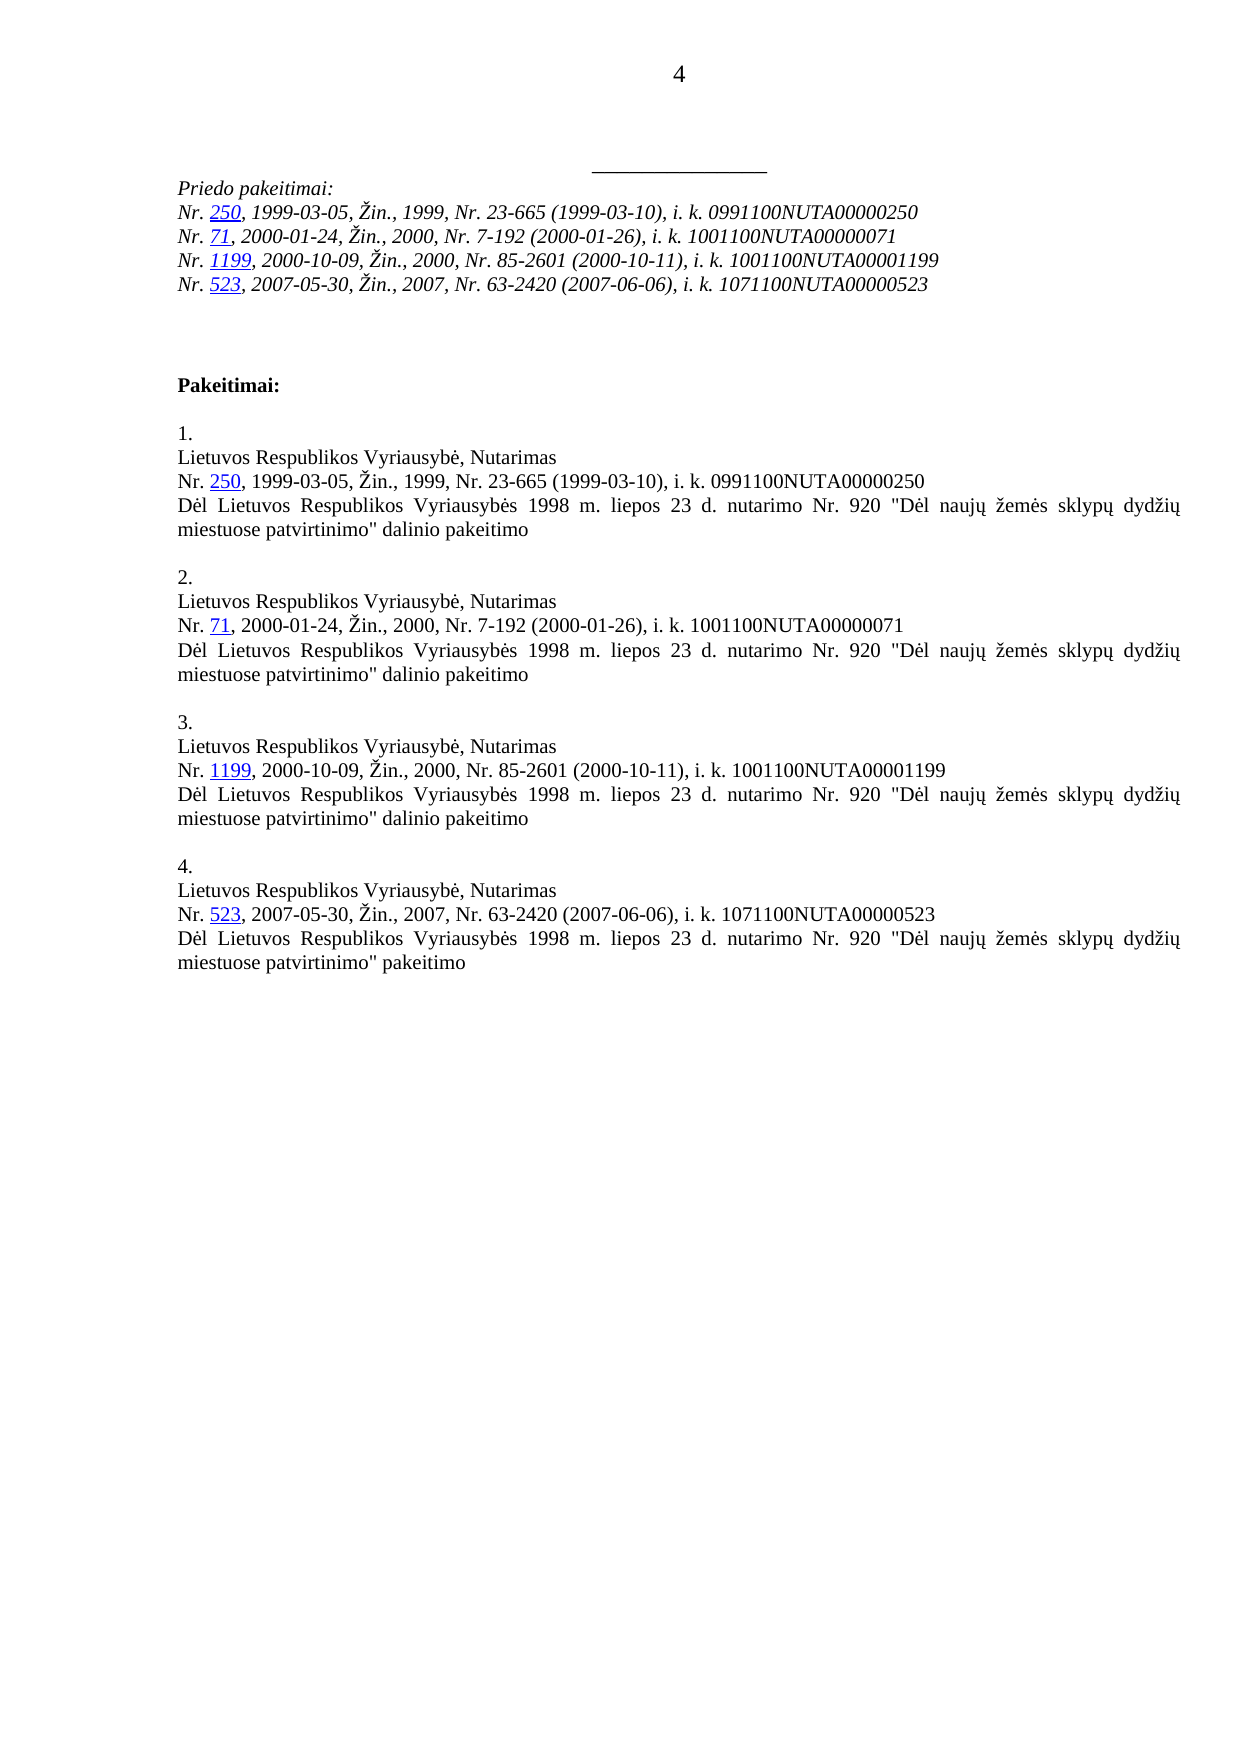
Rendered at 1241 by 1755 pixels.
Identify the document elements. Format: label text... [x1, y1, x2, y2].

text 2. [177, 565, 1181, 589]
text Priedo pakeitimai: [177, 176, 1181, 200]
text Lietuvos Respublikos Vyriausybė, Nutarimas [177, 878, 1181, 902]
text Nr. 71, 2000-01-24, Žin., 2000, Nr. 7-192 (2000-01-26), i. k. 1001100NUTA00000071 [177, 224, 1181, 248]
text 4. [177, 854, 1181, 878]
text Nr. 1199, 2000-10-09, Žin., 2000, Nr. 85-2601 (2000-10-11), i. k. 1001100NUTA00001199 [177, 758, 1181, 782]
text Nr. 1199, 2000-10-09, Žin., 2000, Nr. 85-2601 (2000-10-11), i. k. 1001100NUTA00001199 [177, 248, 1181, 272]
text ______________ [177, 147, 1181, 176]
text Lietuvos Respublikos Vyriausybė, Nutarimas [177, 589, 1181, 613]
text Lietuvos Respublikos Vyriausybė, Nutarimas [177, 445, 1181, 469]
text Nr. 250, 1999-03-05, Žin., 1999, Nr. 23-665 (1999-03-10), i. k. 0991100NUTA00000250 [177, 469, 1181, 493]
text Dėl Lietuvos Respublikos Vyriausybės 1998 m. liepos 23 d. nutarimo Nr. 920 "Dėl naujų žemės sklypų dydžių miestuose patvirtinimo" dalinio pakeitimo [177, 782, 1181, 830]
text Nr. 250, 1999-03-05, Žin., 1999, Nr. 23-665 (1999-03-10), i. k. 0991100NUTA00000250 [177, 200, 1181, 224]
text Lietuvos Respublikos Vyriausybė, Nutarimas [177, 734, 1181, 758]
text Dėl Lietuvos Respublikos Vyriausybės 1998 m. liepos 23 d. nutarimo Nr. 920 "Dėl naujų žemės sklypų dydžių miestuose patvirtinimo" dalinio pakeitimo [177, 637, 1181, 686]
text Nr. 523, 2007-05-30, Žin., 2007, Nr. 63-2420 (2007-06-06), i. k. 1071100NUTA00000523 [177, 272, 1181, 296]
text Dėl Lietuvos Respublikos Vyriausybės 1998 m. liepos 23 d. nutarimo Nr. 920 "Dėl naujų žemės sklypų dydžių miestuose patvirtinimo" pakeitimo [177, 926, 1181, 974]
text 3. [177, 710, 1181, 734]
text 1. [177, 421, 1181, 445]
text Pakeitimai: [177, 373, 1181, 397]
text Nr. 71, 2000-01-24, Žin., 2000, Nr. 7-192 (2000-01-26), i. k. 1001100NUTA00000071 [177, 613, 1181, 637]
text Dėl Lietuvos Respublikos Vyriausybės 1998 m. liepos 23 d. nutarimo Nr. 920 "Dėl naujų žemės sklypų dydžių miestuose patvirtinimo" dalinio pakeitimo [177, 493, 1181, 541]
text Nr. 523, 2007-05-30, Žin., 2007, Nr. 63-2420 (2007-06-06), i. k. 1071100NUTA00000523 [177, 902, 1181, 926]
